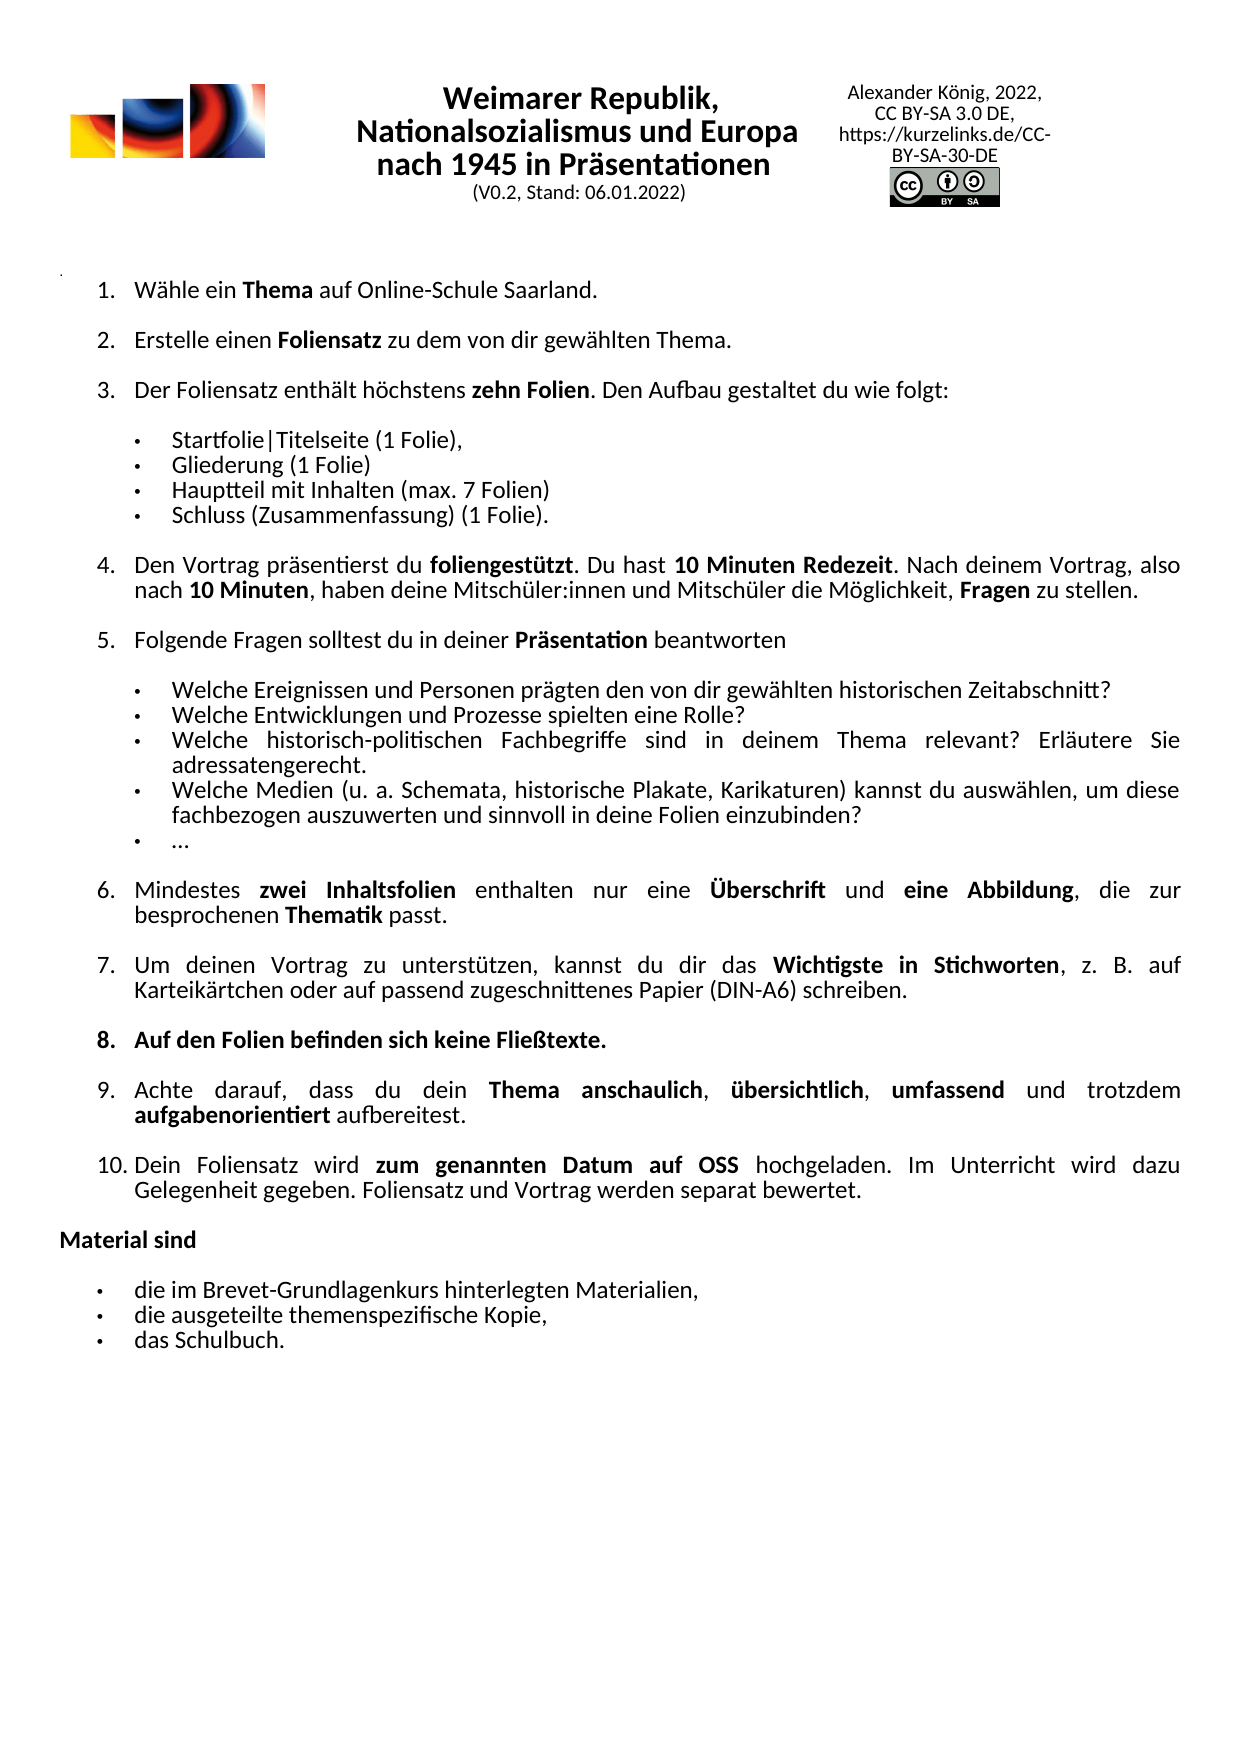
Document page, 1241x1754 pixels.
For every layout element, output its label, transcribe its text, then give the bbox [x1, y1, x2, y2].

list Welche Medien (u. a. Schemata, historische Plakate, Karikaturen) kannst du auswählen, um diese fachbezogen auszuwerten und sinnvoll in deine Folien einzubinden? [134, 779, 1181, 829]
list Mindestes zwei Inhaltsfolien enthalten nur eine Überschrift und eine Abbildung, die zur besprochenen Thematik passt. [97, 879, 1181, 929]
list Dein Foliensatz wird zum genannten Datum auf OSS hochgeladen. Im Unterricht wird dazu Gelegenheit gegeben. Foliensatz und Vortrag werden separat bewertet. [97, 1154, 1181, 1204]
list Startfolie|Titelseite (1 Folie), [134, 429, 1181, 454]
list Achte darauf, dass du dein Thema anschaulich, übersichtlich, umfassend und trotzdem aufgabenorientiert aufbereitest. [97, 1079, 1181, 1129]
list Welche Entwicklungen und Prozesse spielten eine Rolle? [134, 704, 1181, 729]
list die im Brevet-Grundlagenkurs hinterlegten Materialien, [97, 1279, 1181, 1304]
list Folgende Fragen solltest du in deiner Präsentation beantworten [97, 629, 1181, 654]
list Gliederung (1 Folie) [134, 454, 1181, 479]
list … [134, 829, 1181, 854]
text . [59, 263, 1181, 279]
list die ausgeteilte themenspezifische Kopie, [97, 1304, 1181, 1329]
list Hauptteil mit Inhalten (max. 7 Folien) [134, 479, 1181, 504]
list Wähle ein Thema auf Online-Schule Saarland. [97, 279, 1181, 304]
list Den Vortrag präsentierst du foliengestützt. Du hast 10 Minuten Redezeit. Nach deinem Vortrag, also nach 10 Minuten, haben deine Mitschüler:innen und Mitschüler die Möglichkeit, Fragen zu stellen. [97, 554, 1181, 604]
list Welche historisch-politischen Fachbegriffe sind in deinem Thema relevant? Erläutere Sie adressatengerecht. [134, 729, 1181, 779]
text Material sind [59, 1229, 1181, 1254]
picture [889, 167, 1000, 207]
list Erstelle einen Foliensatz zu dem von dir gewählten Thema. [97, 329, 1181, 354]
list das Schulbuch. [97, 1329, 1181, 1354]
list Um deinen Vortrag zu unterstützen, kannst du dir das Wichtigste in Stichworten, z. B. auf Karteikärtchen oder auf passend zugeschnittenes Papier (DIN-A6) schreiben. [97, 954, 1181, 1004]
list Schluss (Zusammenfassung) (1 Folie). [134, 504, 1181, 529]
list Auf den Folien befinden sich keine Fließtexte. [97, 1029, 1181, 1054]
list Der Foliensatz enthält höchstens zehn Folien. Den Aufbau gestaltet du wie folgt: [97, 379, 1181, 404]
list Welche Ereignissen und Personen prägten den von dir gewählten historischen Zeitabschnitt? [134, 679, 1181, 704]
picture [70, 84, 265, 158]
